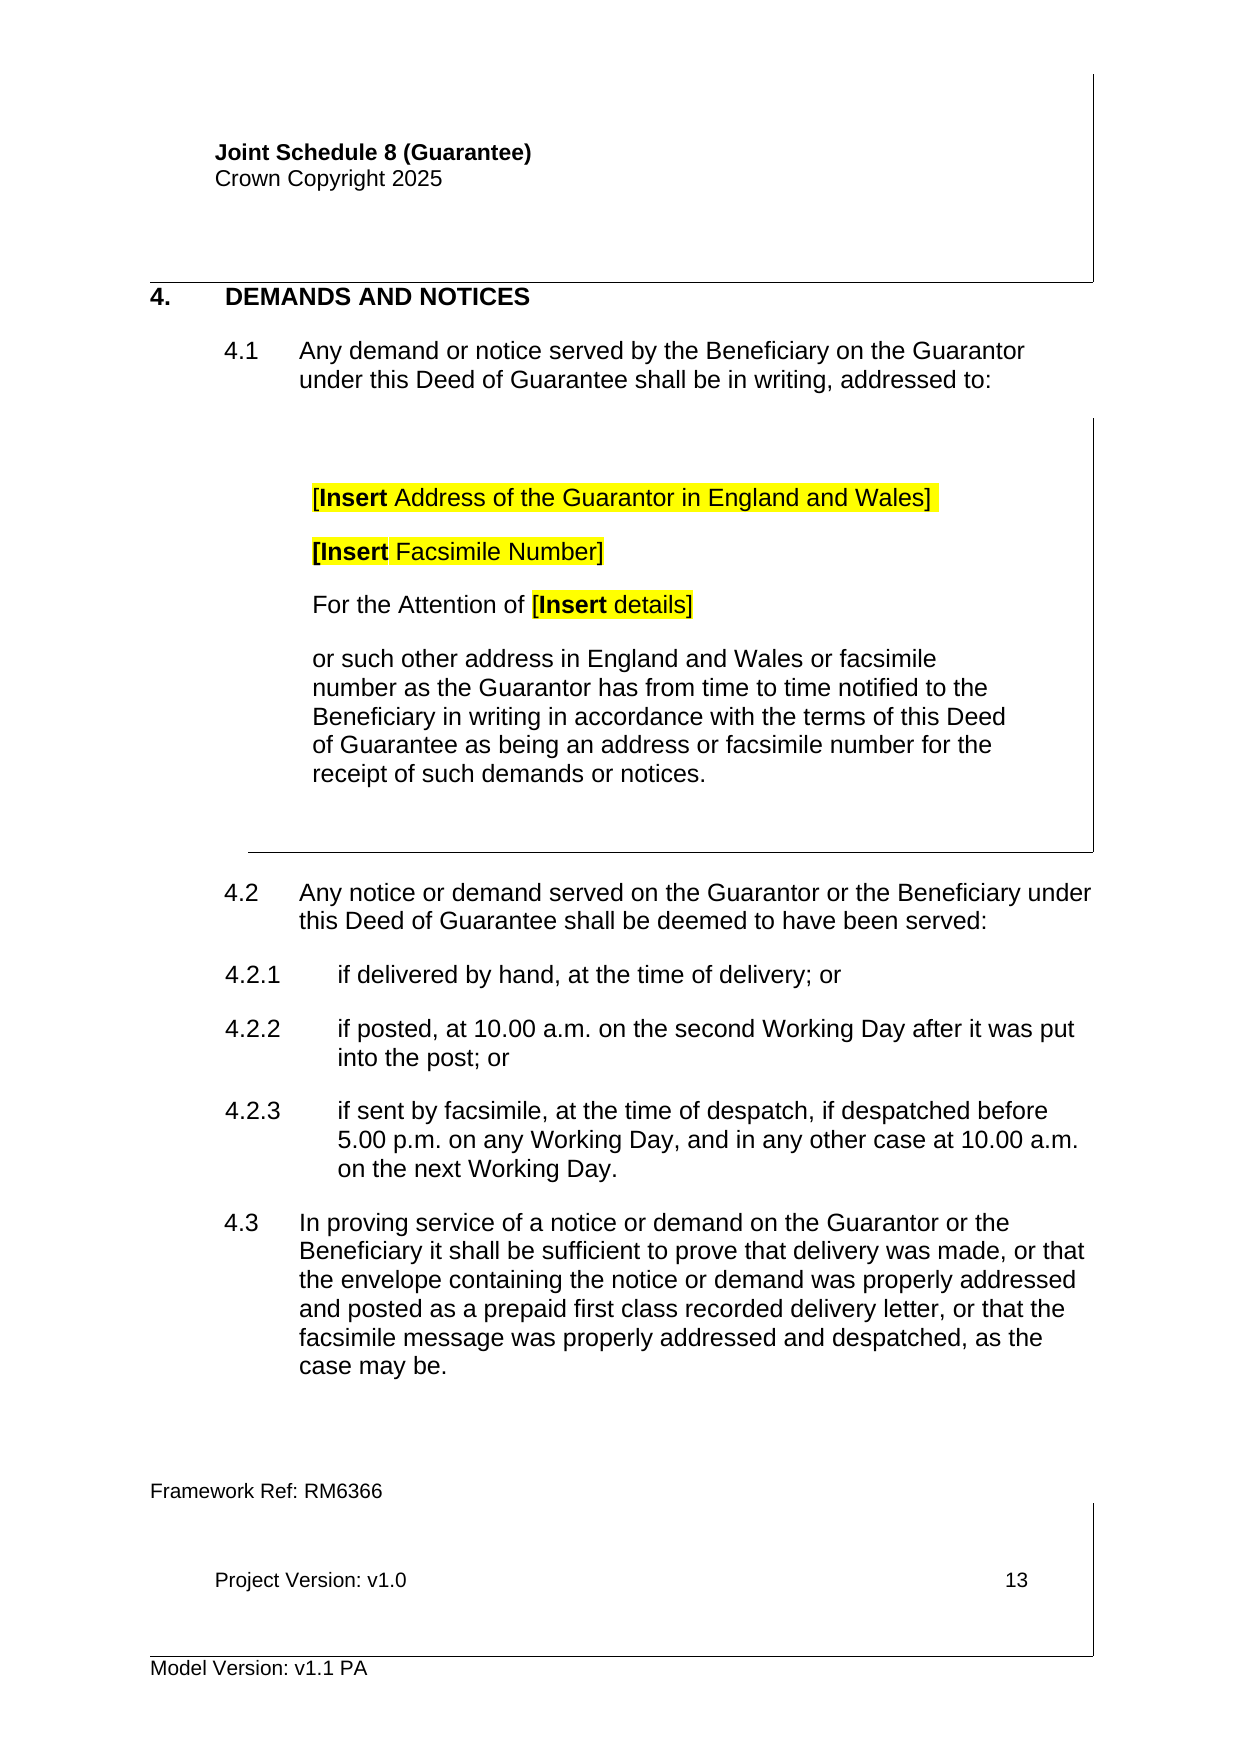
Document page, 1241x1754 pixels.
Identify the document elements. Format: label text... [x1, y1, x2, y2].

subtitle Any demand or notice served by the Beneficiary on the Guarantor under this Deed of Guarantee shall be in writing, addressed to: [224, 336, 1093, 393]
subtitle In proving service of a notice or demand on the Guarantor or the Beneficiary it shall be sufficient to prove that delivery was made, or that the envelope containing the notice or demand was properly addressed and posted as a prepaid first class recorded delivery letter, or that the facsimile message was properly addressed and despatched, as the case may be. [224, 1207, 1093, 1380]
subtitle if delivered by hand, at the time of delivery; or [225, 960, 1093, 989]
text For the Attention of [Insert details] [247, 526, 1093, 579]
subtitle DEMANDS AND NOTICES [150, 282, 1093, 311]
text [Insert Address of the Guarantor in England and Wales] [247, 418, 1093, 472]
subtitle Any notice or demand served on the Guarantor or the Beneficiary under this Deed of Guarantee shall be deemed to have been served: [224, 877, 1093, 935]
subtitle if sent by facsimile, at the time of despatch, if despatched before 5.00 p.m. on any Working Day, and in any other case at 10.00 a.m. on the next Working Day. [225, 1096, 1093, 1182]
subtitle if posted, at 10.00 a.m. on the second Working Day after it was put into the post; or [225, 1014, 1093, 1071]
text [Insert Facsimile Number] [247, 472, 1093, 526]
text or such other address in England and Wales or facsimile number as the Guarantor has from time to time notified to the Beneficiary in writing in accordance with the terms of this Deed of Guarantee as being an address or facsimile number for the receipt of such demands or notices. [247, 579, 1093, 852]
